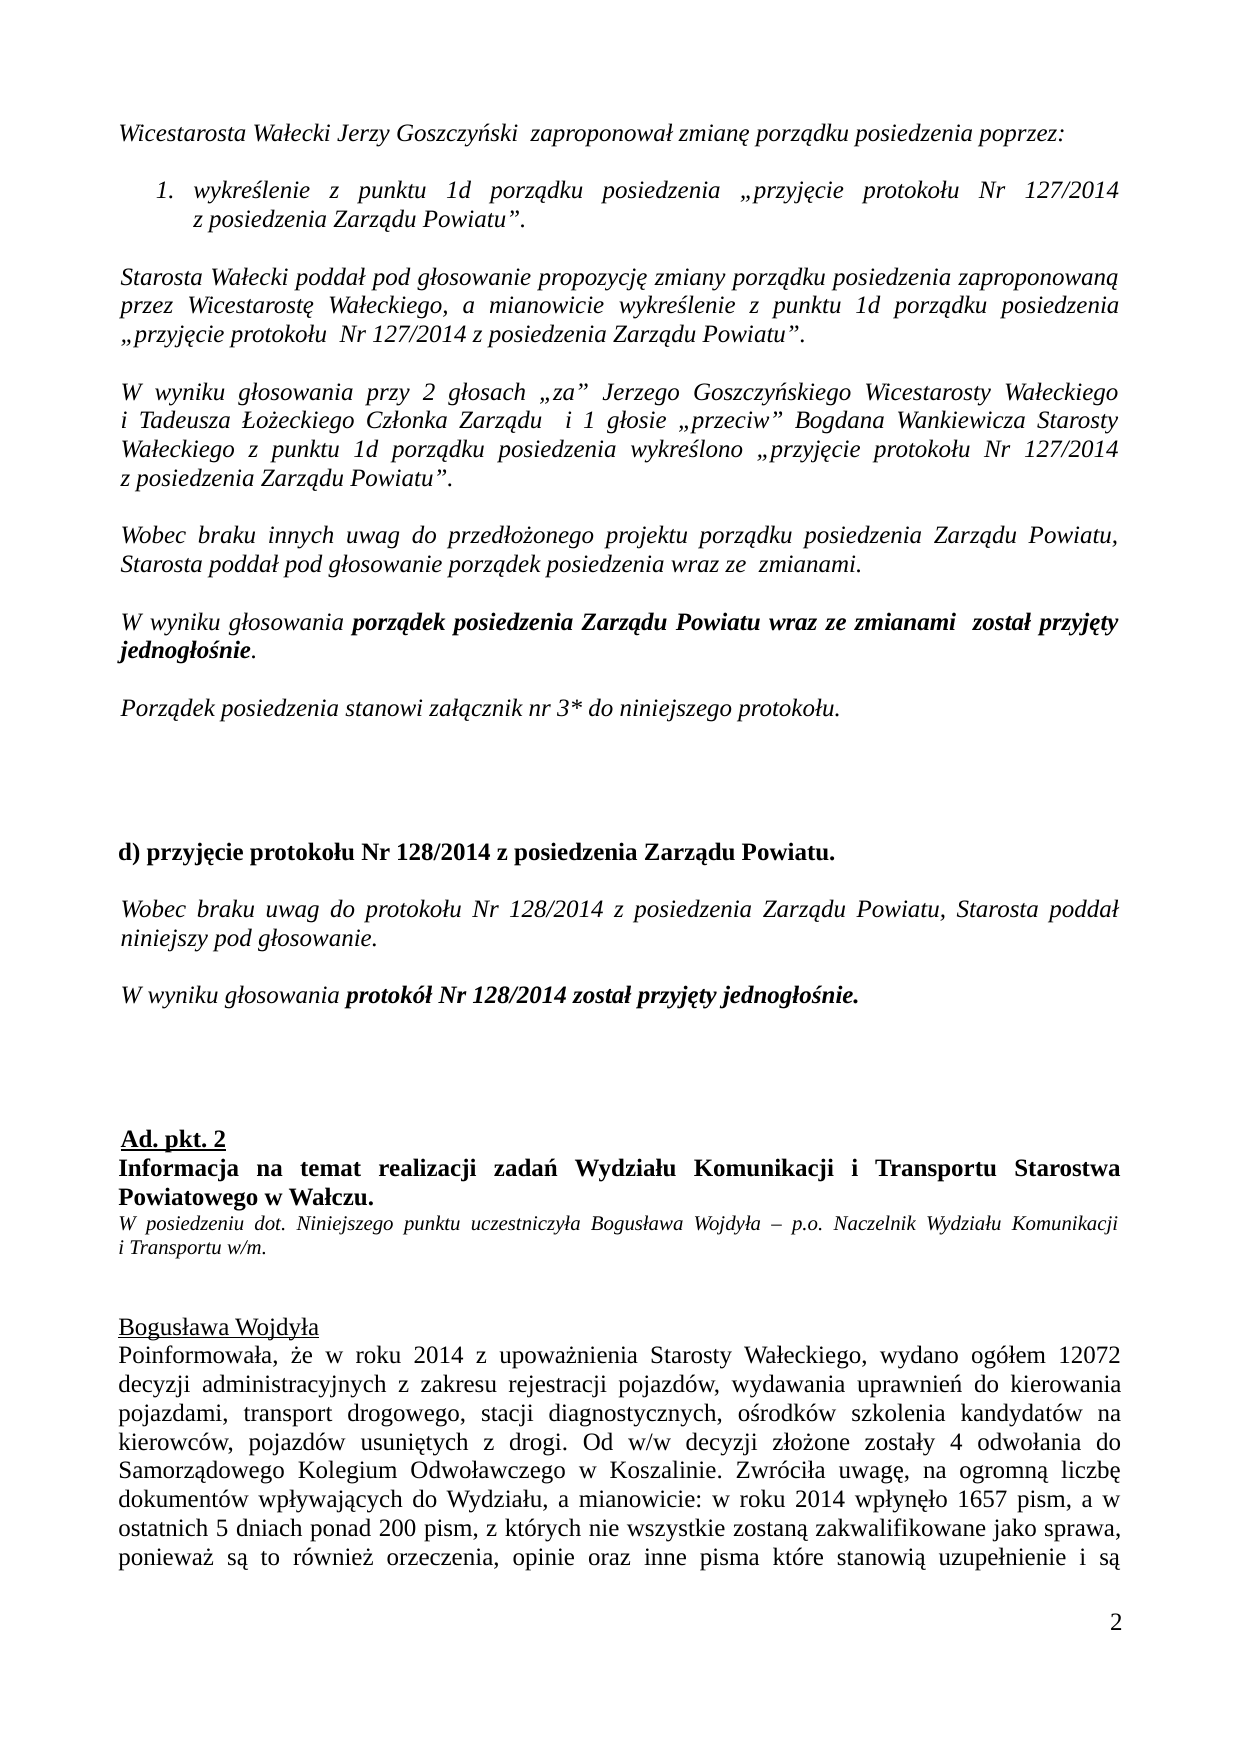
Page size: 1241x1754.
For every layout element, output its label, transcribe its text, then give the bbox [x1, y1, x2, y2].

text Informacja na temat realizacji zadań Wydziału Komunikacji i Transportu Starostwa Powiatowego w Wałczu. [118, 1153, 1122, 1211]
text Wicestarosta Wałecki Jerzy Goszczyński zaproponował zmianę porządku posiedzenia poprzez: [118, 118, 1122, 147]
list wykreślenie z punktu 1d porządku posiedzenia „przyjęcie protokołu Nr 127/2014 z posiedzenia Zarządu Powiatu”. [156, 176, 1122, 233]
text W posiedzeniu dot. Niniejszego punktu uczestniczyła Bogusława Wojdyła – p.o. Naczelnik Wydziału Komunikacji i Transportu w/m. [118, 1211, 1122, 1259]
text Bogusława Wojdyła [118, 1312, 1122, 1340]
text W wyniku głosowania protokół Nr 128/2014 został przyjęty jednogłośnie. [83, 981, 1122, 1009]
text Ad. pkt. 2 [83, 1124, 1122, 1153]
text Wobec braku uwag do protokołu Nr 128/2014 z posiedzenia Zarządu Powiatu, Starosta poddał niniejszy pod głosowanie. [83, 894, 1122, 952]
text Poinformowała, że w roku 2014 z upoważnienia Starosty Wałeckiego, wydano ogółem 12072 decyzji administracyjnych z zakresu rejestracji pojazdów, wydawania uprawnień do kierowania pojazdami, transport drogowego, stacji diagnostycznych, ośrodków szkolenia kandydatów na kierowców, pojazdów usuniętych z drogi. Od w/w decyzji złożone zostały 4 odwołania do Samorządowego Kolegium Odwoławczego w Koszalinie. Zwróciła uwagę, na ogromną liczbę dokumentów wpływających do Wydziału, a mianowicie: w roku 2014 wpłynęło 1657 pism, a w ostatnich 5 dniach ponad 200 pism, z których nie wszystkie zostaną zakwalifikowane jako sprawa, ponieważ są to również orzeczenia, opinie oraz inne pisma które stanowią uzupełnienie i są [118, 1340, 1122, 1570]
text Porządek posiedzenia stanowi załącznik nr 3* do niniejszego protokołu. [83, 693, 1122, 722]
text Starosta Wałecki poddał pod głosowanie propozycję zmiany porządku posiedzenia zaproponowaną przez Wicestarostę Wałeckiego, a mianowicie wykreślenie z punktu 1d porządku posiedzenia „przyjęcie protokołu Nr 127/2014 z posiedzenia Zarządu Powiatu”. [83, 262, 1122, 348]
text W wyniku głosowania przy 2 głosach „za” Jerzego Goszczyńskiego Wicestarosty Wałeckiego i Tadeusza Łożeckiego Członka Zarządu i 1 głosie „przeciw” Bogdana Wankiewicza Starosty Wałeckiego z punktu 1d porządku posiedzenia wykreślono „przyjęcie protokołu Nr 127/2014 z posiedzenia Zarządu Powiatu”. [83, 377, 1122, 492]
text d) przyjęcie protokołu Nr 128/2014 z posiedzenia Zarządu Powiatu. [44, 837, 1122, 866]
text W wyniku głosowania porządek posiedzenia Zarządu Powiatu wraz ze zmianami został przyjęty jednogłośnie. [83, 607, 1122, 664]
text Wobec braku innych uwag do przedłożonego projektu porządku posiedzenia Zarządu Powiatu, Starosta poddał pod głosowanie porządek posiedzenia wraz ze zmianami. [83, 521, 1122, 578]
